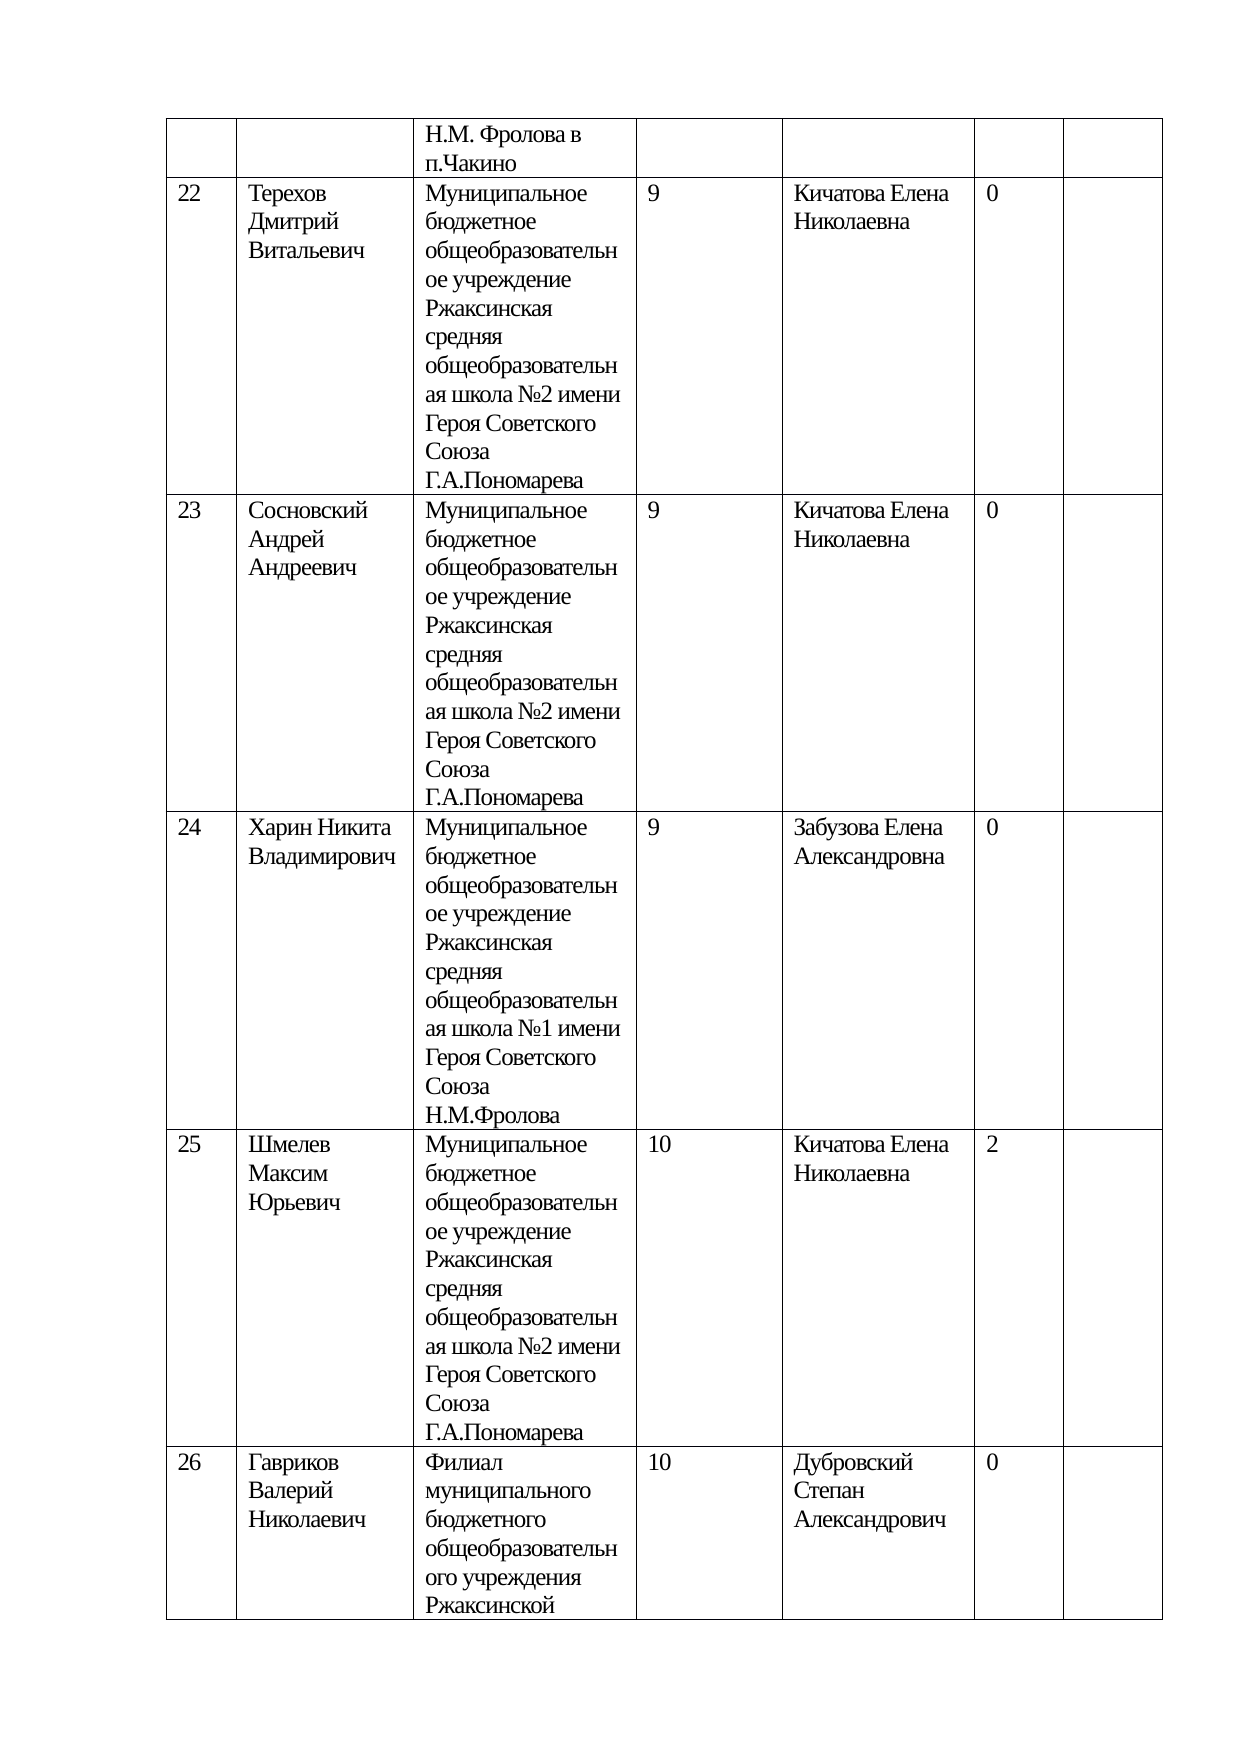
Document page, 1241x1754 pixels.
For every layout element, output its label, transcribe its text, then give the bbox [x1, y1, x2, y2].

table_cell Гавриков Валерий Николаевич [237, 1447, 413, 1619]
table_cell 0 [975, 1447, 1063, 1619]
table_cell [975, 119, 1063, 177]
table_cell Муниципальное бюджетное общеобразовательное учреждение Ржаксинская средняя общеобразовательная школа №1 имени Героя Советского Союза Н.М.Фролова [414, 812, 636, 1128]
table_cell 0 [975, 495, 1063, 811]
table_cell 9 [637, 495, 782, 811]
table_cell Кичатова Елена Николаевна [783, 178, 974, 494]
table_cell 0 [975, 812, 1063, 1128]
table_cell [783, 119, 974, 177]
table_cell [1064, 1130, 1162, 1446]
table_cell Сосновский Андрей Андреевич [237, 495, 413, 811]
table_cell 9 [637, 812, 782, 1128]
table_cell Харин Никита Владимирович [237, 812, 413, 1128]
table_cell Терехов Дмитрий Витальевич [237, 178, 413, 494]
table_cell Дубровский Степан Александрович [783, 1447, 974, 1619]
table_cell Кичатова Елена Николаевна [783, 495, 974, 811]
table_cell [1064, 178, 1162, 494]
table_cell Забузова Елена Александровна [783, 812, 974, 1128]
table_cell 10 [637, 1130, 782, 1446]
table_cell 9 [637, 178, 782, 494]
table_cell [237, 119, 413, 177]
table_cell 25 [167, 1130, 236, 1446]
table_cell Шмелев Максим Юрьевич [237, 1130, 413, 1446]
table_cell 26 [167, 1447, 236, 1619]
table_cell [1064, 1447, 1162, 1619]
table_cell 24 [167, 812, 236, 1128]
table_cell Н.М. Фролова в п.Чакино [414, 119, 636, 177]
table_cell 22 [167, 178, 236, 494]
table_cell [1064, 812, 1162, 1128]
table_cell Филиал муниципального бюджетного общеобразовательного учреждения Ржаксинской [414, 1447, 636, 1619]
table_cell Муниципальное бюджетное общеобразовательное учреждение Ржаксинская средняя общеобразовательная школа №2 имени Героя Советского Союза Г.А.Пономарева [414, 1130, 636, 1446]
table_cell Муниципальное бюджетное общеобразовательное учреждение Ржаксинская средняя общеобразовательная школа №2 имени Героя Советского Союза Г.А.Пономарева [414, 495, 636, 811]
table_cell [1064, 119, 1162, 177]
table_cell 0 [975, 178, 1063, 494]
table_cell 10 [637, 1447, 782, 1619]
table_cell 23 [167, 495, 236, 811]
table_cell [167, 119, 236, 177]
table_cell Кичатова Елена Николаевна [783, 1130, 974, 1446]
table_cell [637, 119, 782, 177]
table_cell 2 [975, 1130, 1063, 1446]
table_cell Муниципальное бюджетное общеобразовательное учреждение Ржаксинская средняя общеобразовательная школа №2 имени Героя Советского Союза Г.А.Пономарева [414, 178, 636, 494]
table_cell [1064, 495, 1162, 811]
